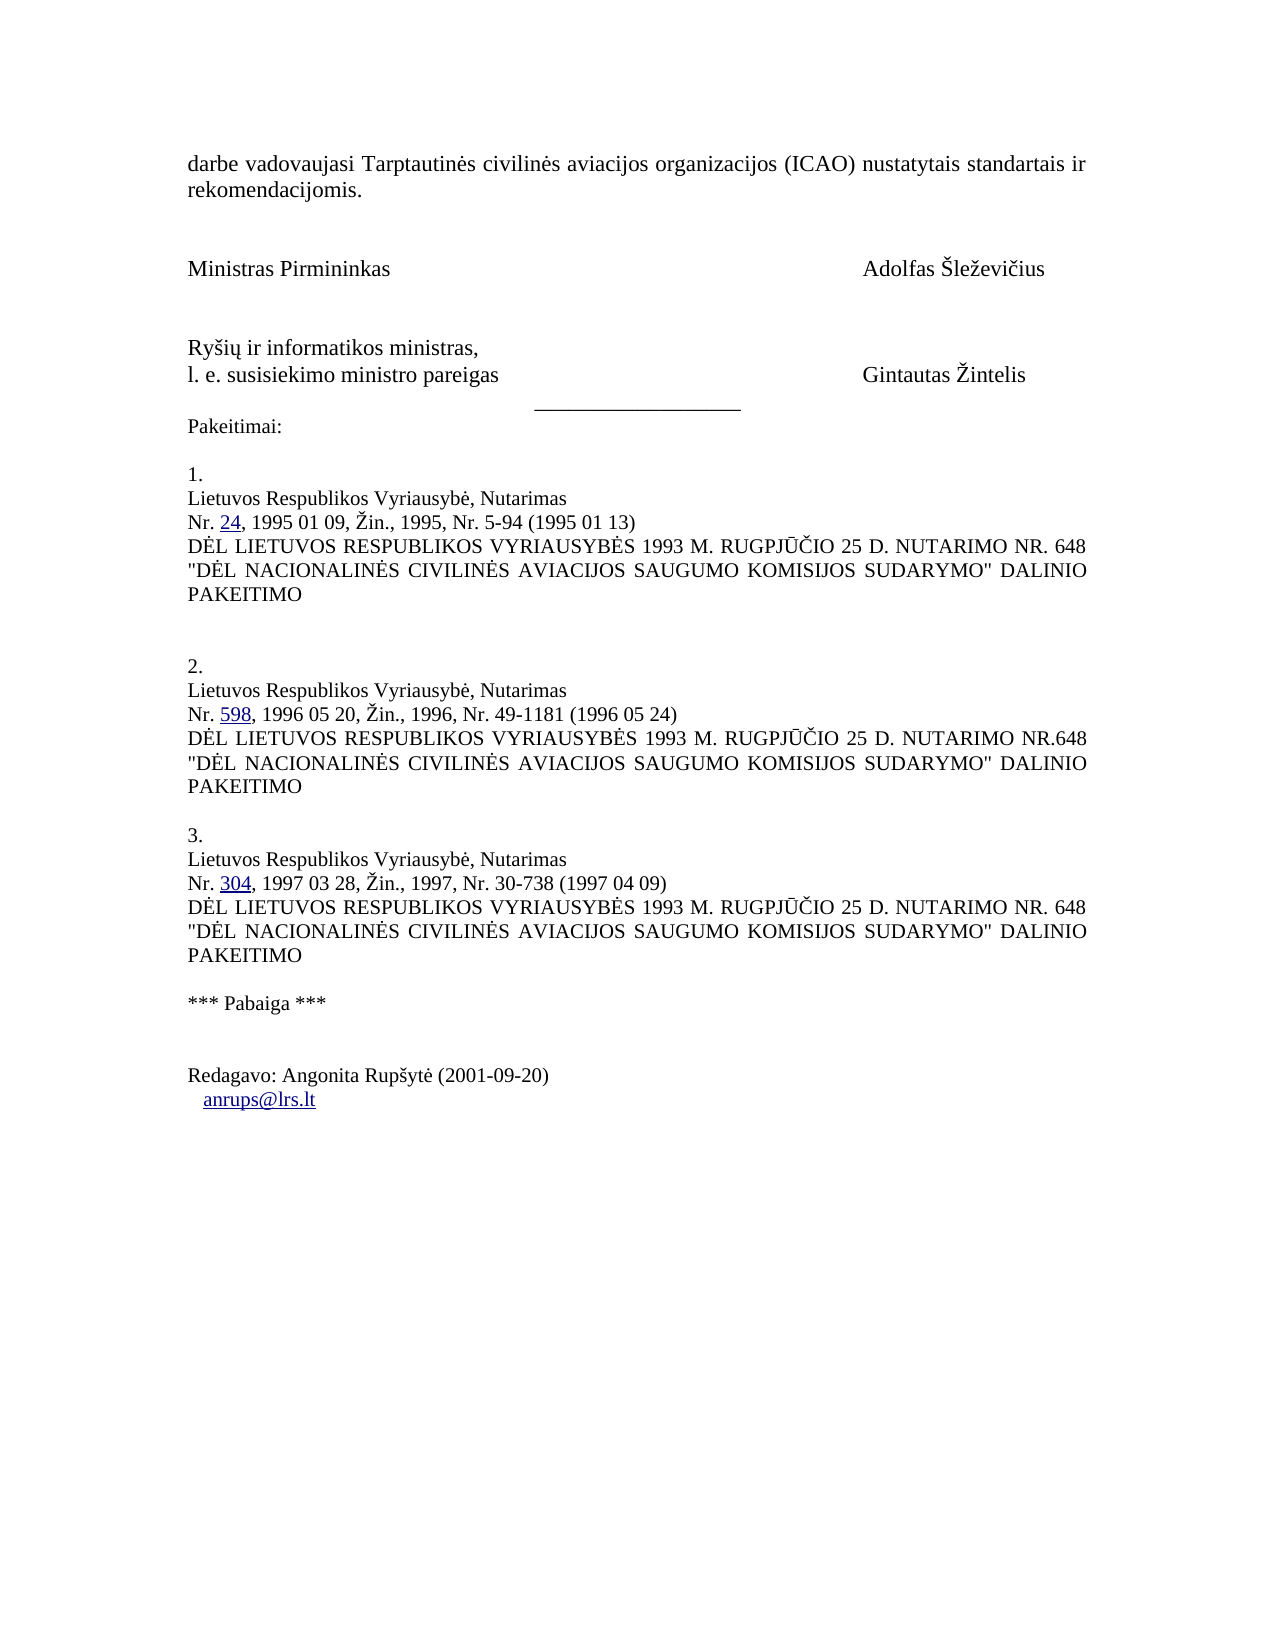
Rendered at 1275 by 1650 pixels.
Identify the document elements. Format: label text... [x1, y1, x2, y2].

text DĖL LIETUVOS RESPUBLIKOS VYRIAUSYBĖS 1993 M. RUGPJŪČIO 25 D. NUTARIMO NR.648 "DĖL NACIONALINĖS CIVILINĖS AVIACIJOS SAUGUMO KOMISIJOS SUDARYMO" DALINIO PAKEITIMO [187, 726, 1087, 798]
text darbe vadovaujasi Tarptautinės civilinės aviacijos organizacijos (ICAO) nustatytais standartais ir rekomendacijomis. [187, 150, 1087, 203]
text Lietuvos Respublikos Vyriausybė, Nutarimas [187, 847, 1087, 871]
text 2. [187, 654, 1087, 678]
text 1. [187, 462, 1087, 486]
text l. e. susisiekimo ministro pareigas Gintautas Žintelis [187, 361, 1087, 387]
text __________________ [187, 387, 1087, 413]
text DĖL LIETUVOS RESPUBLIKOS VYRIAUSYBĖS 1993 M. RUGPJŪČIO 25 D. NUTARIMO NR. 648 "DĖL NACIONALINĖS CIVILINĖS AVIACIJOS SAUGUMO KOMISIJOS SUDARYMO" DALINIO PAKEITIMO [187, 534, 1087, 606]
text Ryšių ir informatikos ministras, [187, 334, 1087, 361]
text anrups@lrs.lt [187, 1087, 1087, 1111]
text Lietuvos Respublikos Vyriausybė, Nutarimas [187, 678, 1087, 702]
text *** Pabaiga *** [187, 991, 1087, 1015]
text Nr. 598, 1996 05 20, Žin., 1996, Nr. 49-1181 (1996 05 24) [187, 702, 1087, 726]
text Redagavo: Angonita Rupšytė (2001-09-20) [187, 1063, 1087, 1087]
text Nr. 24, 1995 01 09, Žin., 1995, Nr. 5-94 (1995 01 13) [187, 510, 1087, 534]
text DĖL LIETUVOS RESPUBLIKOS VYRIAUSYBĖS 1993 M. RUGPJŪČIO 25 D. NUTARIMO NR. 648 "DĖL NACIONALINĖS CIVILINĖS AVIACIJOS SAUGUMO KOMISIJOS SUDARYMO" DALINIO PAKEITIMO [187, 895, 1087, 967]
text Nr. 304, 1997 03 28, Žin., 1997, Nr. 30-738 (1997 04 09) [187, 871, 1087, 895]
text Pakeitimai: [187, 413, 1087, 438]
text Ministras Pirmininkas Adolfas Šleževičius [187, 255, 1087, 282]
text Lietuvos Respublikos Vyriausybė, Nutarimas [187, 486, 1087, 510]
text 3. [187, 823, 1087, 847]
